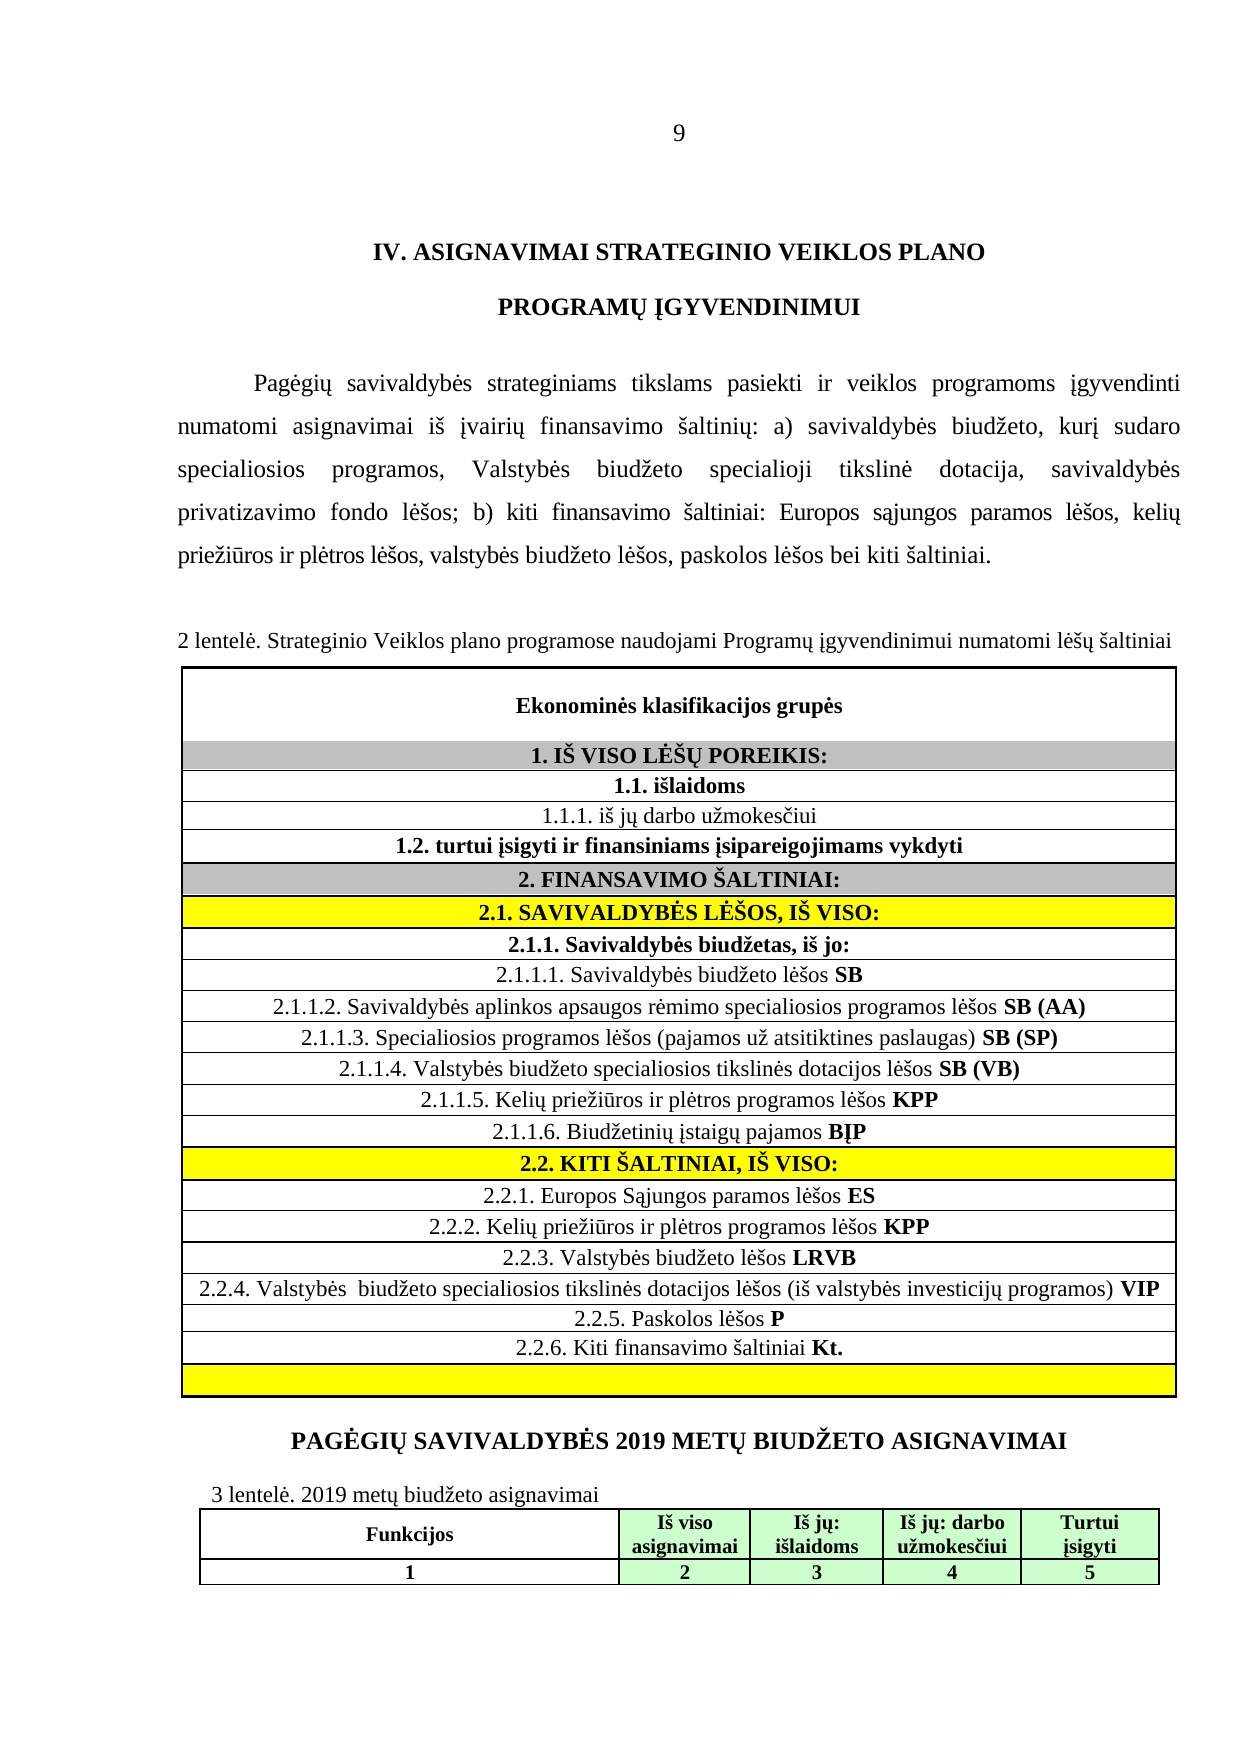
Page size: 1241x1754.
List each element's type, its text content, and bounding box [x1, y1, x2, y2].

table_cell 2.2. KITI ŠALTINIAI, IŠ VISO: [183, 1148, 1175, 1179]
table_cell 2. FINANSAVIMO ŠALTINIAI: [183, 864, 1175, 894]
table_cell 2.1.1. Savivaldybės biudžetas, iš jo: [183, 929, 1175, 958]
table_cell 2.1.1.3. Specialiosios programos lėšos (pajamos už atsitiktines paslaugas) SB (SP) [183, 1022, 1175, 1052]
table_cell [183, 1365, 1175, 1395]
table_cell Iš viso asignavimai [620, 1510, 749, 1558]
table_cell 2.1.1.2. Savivaldybės aplinkos apsaugos rėmimo specialiosios programos lėšos SB (AA) [183, 991, 1175, 1021]
text IV. ASIGNAVIMAI STRATEGINIO VEIKLOS PLANO [177, 237, 1181, 266]
text PROGRAMŲ ĮGYVENDINIMUI [177, 292, 1181, 321]
table_cell 2.1.1.4. Valstybės biudžeto specialiosios tikslinės dotacijos lėšos SB (VB) [183, 1053, 1175, 1083]
table_cell 2 [620, 1560, 749, 1584]
table_cell 1.1. išlaidoms [183, 771, 1175, 801]
table_cell 1 [201, 1560, 618, 1584]
table_cell 1.2. turtui įsigyti ir finansiniams įsipareigojimams vykdyti [183, 830, 1175, 862]
table_cell 1.1.1. iš jų darbo užmokesčiui [183, 802, 1175, 829]
table_cell 2.1.1.1. Savivaldybės biudžeto lėšos SB [183, 960, 1175, 990]
table_cell 2.2.6. Kiti finansavimo šaltiniai Kt. [183, 1332, 1175, 1362]
table_header Ekonominės klasifikacijos grupės [183, 669, 1175, 741]
table_cell 2.2.4. Valstybės biudžeto specialiosios tikslinės dotacijos lėšos (iš valstybės investicijų programos) VIP [183, 1274, 1175, 1304]
table_cell 2.1.1.6. Biudžetinių įstaigų pajamos BĮP [183, 1116, 1175, 1146]
table_cell 1. IŠ VISO LĖŠŲ POREIKIS: [183, 741, 1175, 769]
table_cell 2.2.5. Paskolos lėšos P [183, 1305, 1175, 1331]
table_cell 3 [751, 1560, 882, 1584]
table_cell 2.2.2. Kelių priežiūros ir plėtros programos lėšos KPP [183, 1211, 1175, 1241]
text Pagėgių savivaldybės strateginiams tikslams pasiekti ir veiklos programoms įgyvendinti numatomi asignavimai iš įvairių finansavimo šaltinių: a) savivaldybės biudžeto, kurį sudaro specialiosios programos, Valstybės biudžeto specialioji tikslinė dotacija, savivaldybės privatizavimo fondo lėšos; b) kiti finansavimo šaltiniai: Europos sąjungos paramos lėšos, kelių priežiūros ir plėtros lėšos, valstybės biudžeto lėšos, paskolos lėšos bei kiti šaltiniai. [177, 368, 1181, 569]
table_cell 2.1. SAVIVALDYBĖS LĖŠOS, IŠ VISO: [183, 897, 1175, 927]
table_cell Turtui įsigyti [1022, 1510, 1158, 1558]
table_header PAGĖGIŲ SAVIVALDYBĖS 2019 METŲ BIUDŽETO ASIGNAVIMAI 3 lentelė. 2019 metų biudžeto asignavimai [200, 1426, 1158, 1508]
table_cell Iš jų: išlaidoms [751, 1510, 882, 1558]
table_cell 2.1.1.5. Kelių priežiūros ir plėtros programos lėšos KPP [183, 1085, 1175, 1115]
table_cell Iš jų: darbo užmokesčiui [884, 1510, 1020, 1558]
table_cell 5 [1022, 1560, 1158, 1584]
table_cell 4 [884, 1560, 1020, 1584]
table_cell 2.2.1. Europos Sąjungos paramos lėšos ES [183, 1181, 1175, 1210]
table_cell Funkcijos [201, 1510, 618, 1558]
text 2 lentelė. Strateginio Veiklos plano programose naudojami Programų įgyvendinimui numatomi lėšų šaltiniai [177, 627, 1181, 653]
table_cell 2.2.3. Valstybės biudžeto lėšos LRVB [183, 1243, 1175, 1273]
